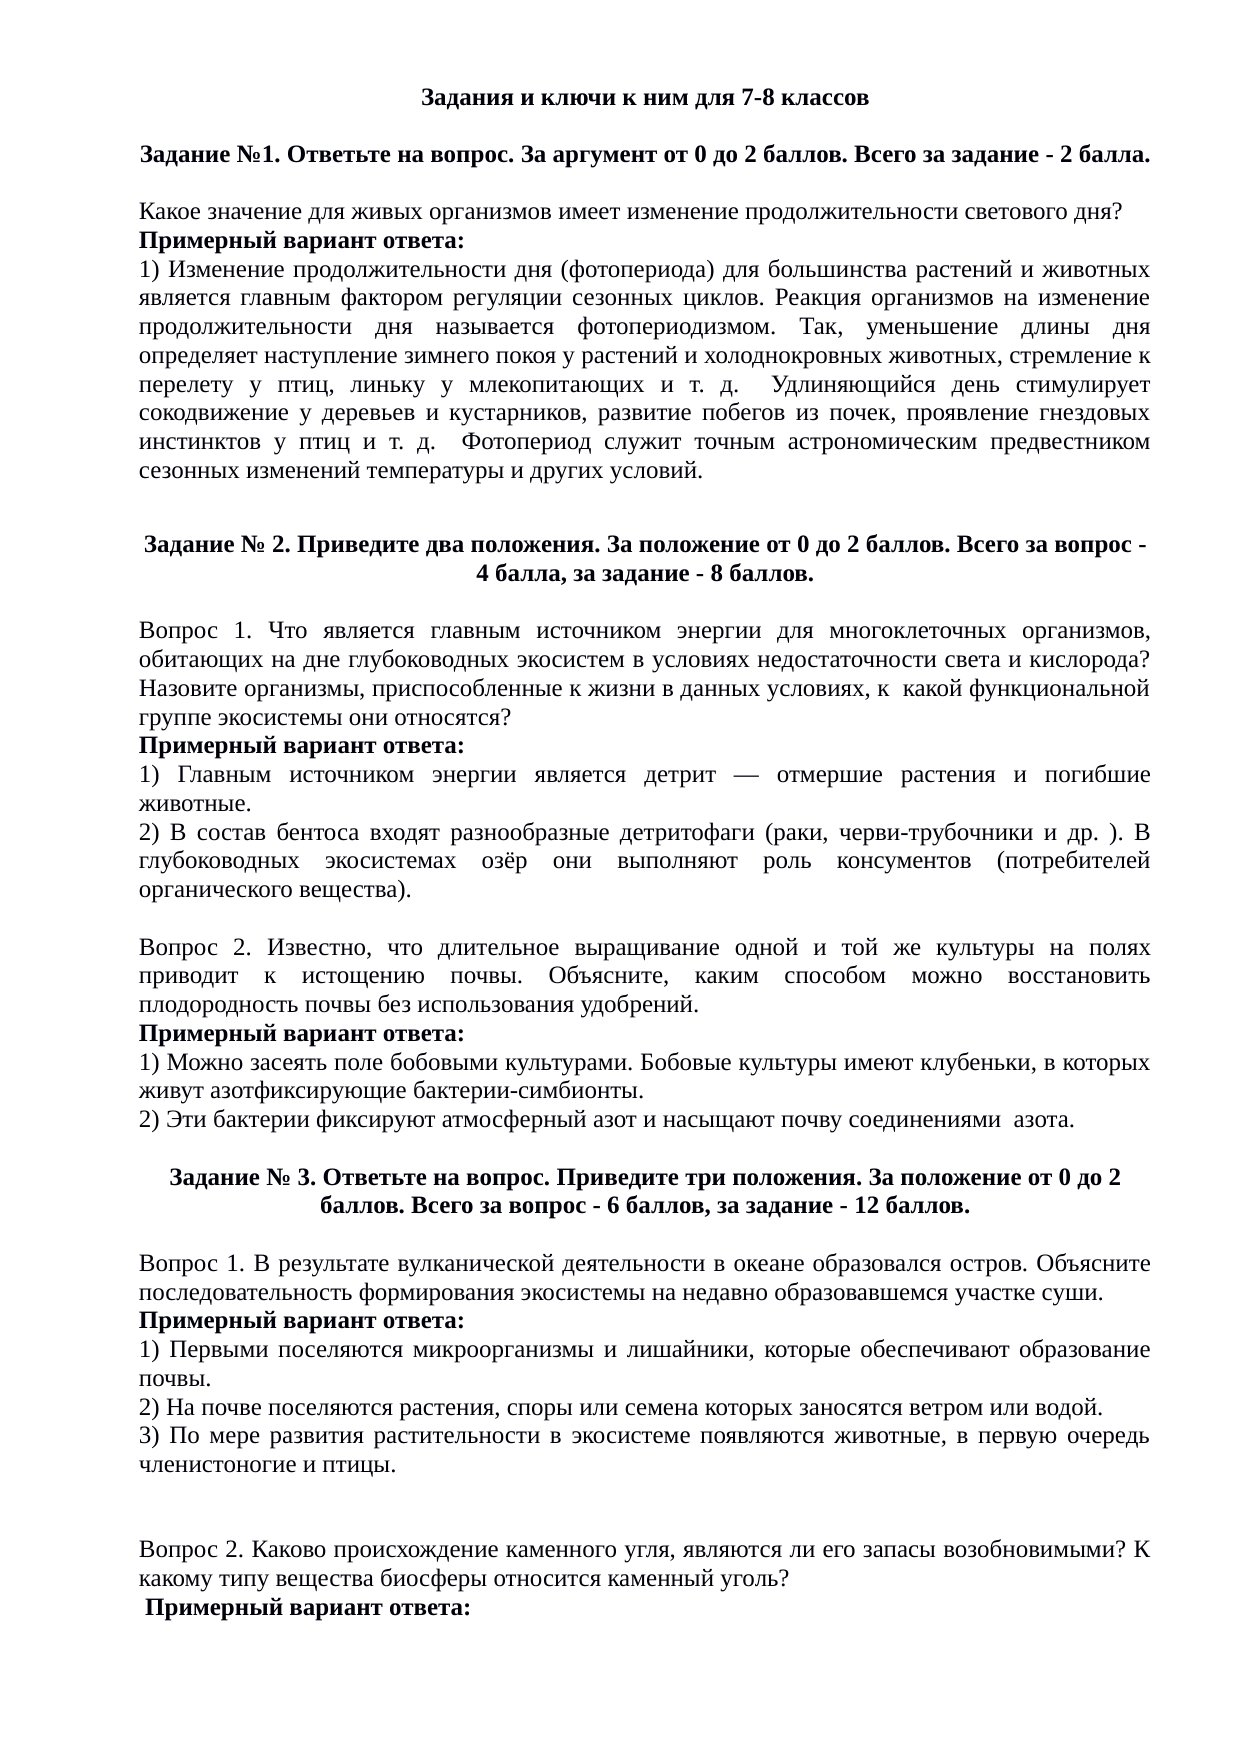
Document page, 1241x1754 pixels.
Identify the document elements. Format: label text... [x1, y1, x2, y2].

text 3) По мере развития растительности в экосистеме появляются животные, в первую очередь членистоногие и птицы. [139, 1420, 1152, 1478]
text 1) Можно засеять поле бобовыми культурами. Бобовые культуры имеют клубеньки, в которых живут азотфиксирующие бактерии-симбионты. [139, 1047, 1152, 1104]
text Примерный вариант ответа: [139, 730, 1152, 759]
text 2) На почве поселяются растения, споры или семена которых заносятся ветром или водой. [139, 1392, 1152, 1420]
text Примерный вариант ответа: [139, 1305, 1152, 1334]
text 2) Эти бактерии фиксируют атмосферный азот и насыщают почву соединениями азота. [139, 1104, 1152, 1133]
text Задание №1. Ответьте на вопрос. За аргумент от 0 до 2 баллов. Всего за задание - 2 балла. [139, 139, 1152, 168]
text 1) Изменение продолжительности дня (фотопериода) для большинства растений и животных является главным фактором регуляции сезонных циклов. Реакция организмов на изменение продолжительности дня называется фотопериодизмом. Так, уменьшение длины дня определяет наступление зимнего покоя у растений и холоднокровных животных, стремление к перелету у птиц, линьку у млекопитающих и т. д. Удлиняющийся день стимулирует сокодвижение у деревьев и кустарников, развитие побегов из почек, проявление гнездовых инстинктов у птиц и т. д. Фотопериод служит точным астрономическим предвестником сезонных изменений температуры и других условий. [139, 254, 1152, 484]
text Какое значение для живых организмов имеет изменение продолжительности светового дня? [139, 196, 1152, 225]
text 2) В состав бентоса входят разнообразные детритофаги (раки, черви-трубочники и др. ). В глубоководных экосистемах озёр они выполняют роль консументов (потребителей органического вещества). [139, 817, 1152, 903]
text Примерный вариант ответа: [139, 225, 1152, 254]
text Вопрос 2. Каково происхождение каменного угля, являются ли его запасы возобновимыми? К какому типу вещества биосферы относится каменный уголь? [139, 1534, 1152, 1592]
text Вопрос 1. В результате вулканической деятельности в океане образовался остров. Объясните последовательность формирования экосистемы на недавно образовавшемся участке суши. [139, 1248, 1152, 1305]
text Задание № 2. Приведите два положения. За положение от 0 до 2 баллов. Всего за вопрос - 4 балла, за задание - 8 баллов. [139, 529, 1152, 587]
text Задание № 3. Ответьте на вопрос. Приведите три положения. За положение от 0 до 2 баллов. Всего за вопрос - 6 баллов, за задание - 12 баллов. [139, 1162, 1152, 1219]
text Вопрос 1. Что является главным источником энергии для многоклеточных организмов, обитающих на дне глубоководных экосистем в условиях недостаточности света и кислорода? Назовите организмы, приспособленные к жизни в данных условиях, к какой функциональной группе экосистемы они относятся? [139, 615, 1152, 730]
text 1) Первыми поселяются микроорганизмы и лишайники, которые обеспечивают образование почвы. [139, 1334, 1152, 1392]
text Вопрос 2. Известно, что длительное выращивание одной и той же культуры на полях приводит к истощению почвы. Объясните, каким способом можно восстановить плодородность почвы без использования удобрений. [139, 932, 1152, 1018]
text Задания и ключи к ним для 7-8 классов [139, 82, 1152, 111]
text Примерный вариант ответа: [139, 1018, 1152, 1047]
text Примерный вариант ответа: [139, 1592, 1152, 1621]
text 1) Главным источником энергии является детрит — отмершие растения и погибшие животные. [139, 759, 1152, 817]
